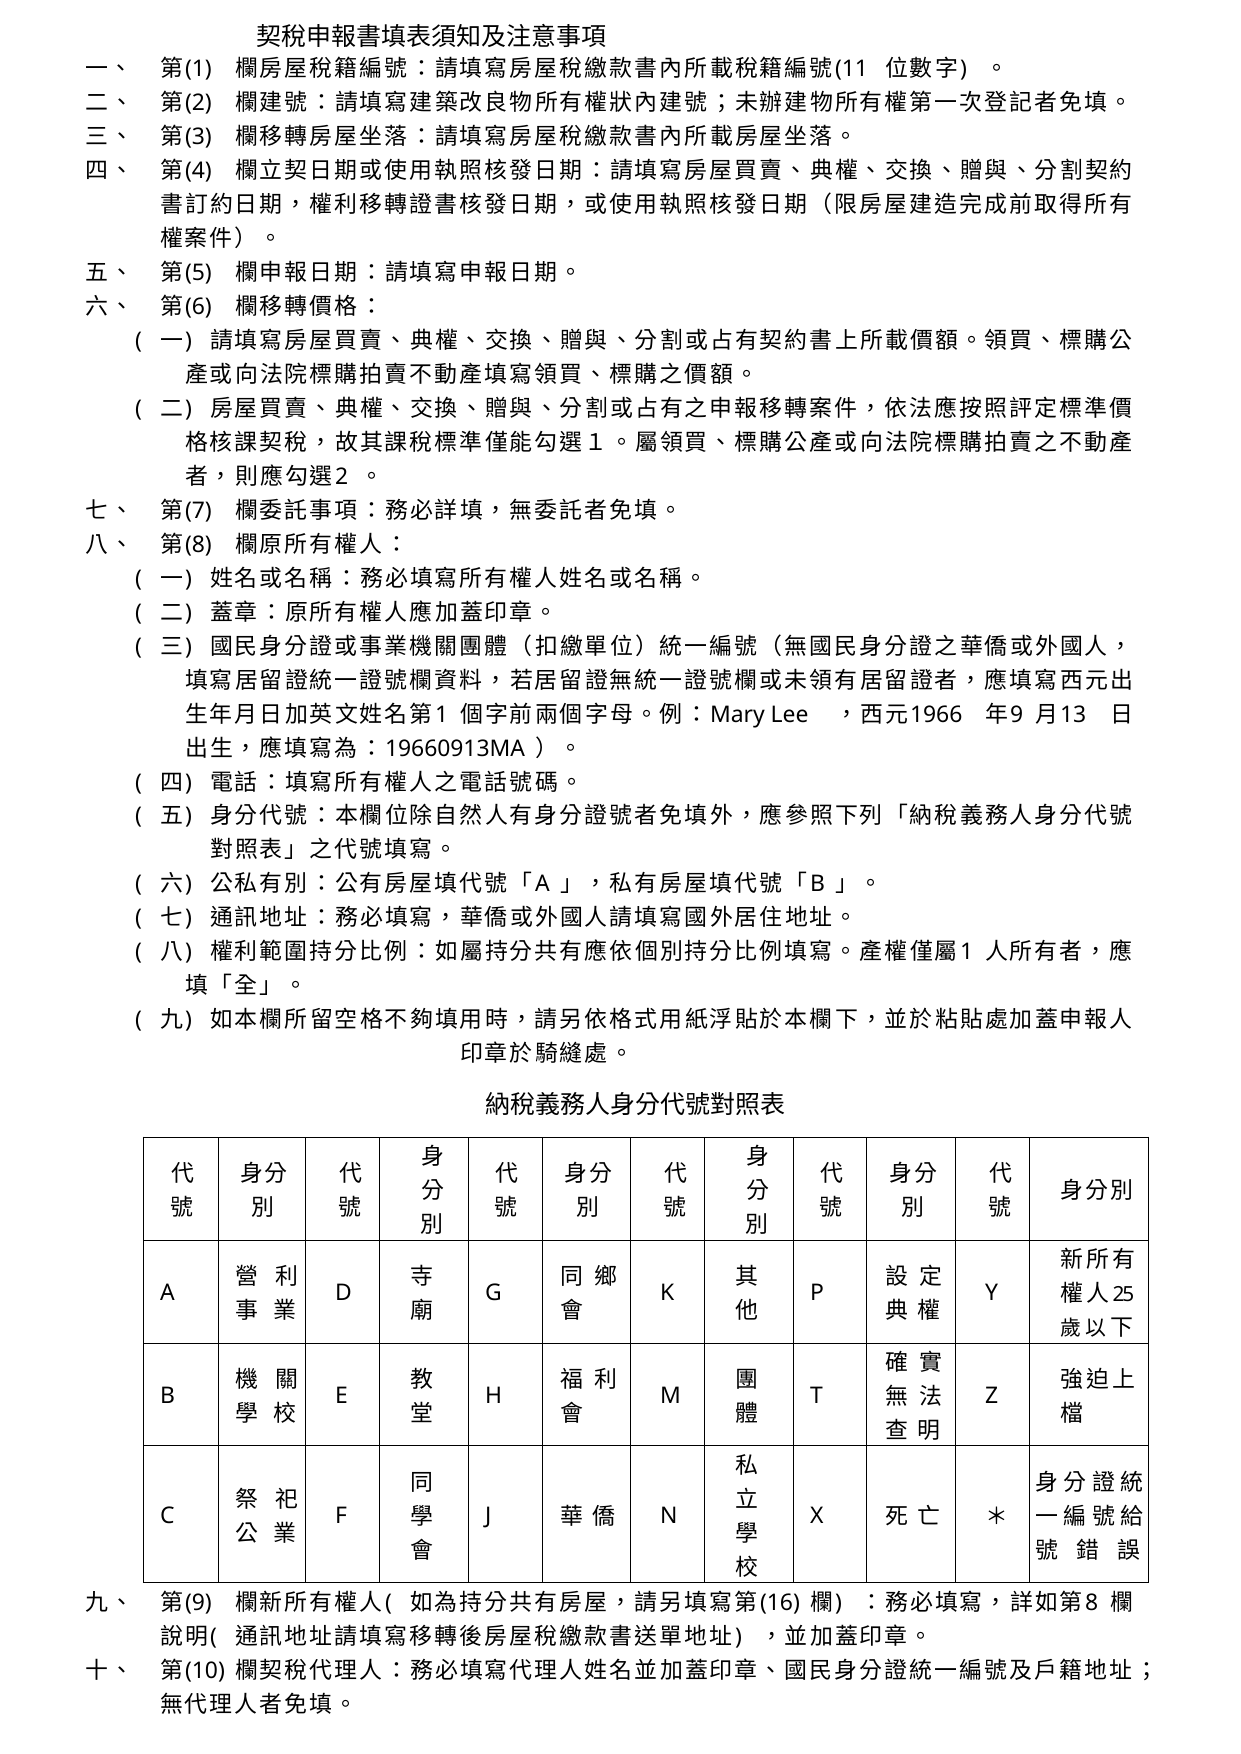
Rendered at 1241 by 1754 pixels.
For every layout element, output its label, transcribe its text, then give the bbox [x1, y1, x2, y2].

list 第(8)欄原所有權人： [85, 525, 1135, 559]
table_cell B [144, 1344, 218, 1445]
table_header 身分別 [380, 1138, 468, 1239]
table_cell Y [956, 1241, 1029, 1342]
table_header 身分別 [867, 1138, 955, 1239]
table_cell 私立學校 [705, 1446, 793, 1582]
table_cell A [144, 1241, 218, 1342]
table_cell N [631, 1446, 704, 1582]
table_cell 營利事業 [219, 1241, 305, 1342]
table_cell 確實無法查明 [867, 1344, 955, 1445]
table_cell ＊ [956, 1446, 1029, 1582]
list 第(4)欄立契日期或使用執照核發日期：請填寫房屋買賣、典權、交換、贈與、分割契約書訂約日期，權利移轉證書核發日期，或使用執照核發日期（限房屋建造完成前取得所有權案件）。 [85, 152, 1135, 254]
table_header 代號 [956, 1138, 1029, 1239]
table_cell P [794, 1241, 866, 1342]
table_header 身分別 [705, 1138, 793, 1239]
text 納稅義務人身分代號對照表 [135, 1069, 1135, 1137]
table_cell 其他 [705, 1241, 793, 1342]
list 第(7)欄委託事項：務必詳填，無委託者免填。 [85, 491, 1135, 525]
table_cell 祭祀公業 [219, 1446, 305, 1582]
table_cell 教堂 [380, 1344, 468, 1445]
table_cell Z [956, 1344, 1029, 1445]
table_header 身分別 [543, 1138, 630, 1239]
table_header 代號 [794, 1138, 866, 1239]
table_cell F [306, 1446, 379, 1582]
table_cell 華僑 [543, 1446, 630, 1582]
text (七)通訊地址：務必填寫，華僑或外國人請填寫國外居住地址。 [135, 899, 1135, 933]
table_cell K [631, 1241, 704, 1342]
table_cell X [794, 1446, 866, 1582]
table_cell 強迫上檔 [1030, 1344, 1148, 1445]
table_cell 死亡 [867, 1446, 955, 1582]
list 第(5)欄申報日期：請填寫申報日期。 [85, 254, 1135, 288]
list 第(1)欄房屋稅籍編號：請填寫房屋稅繳款書內所載稅籍編號(11位數字)。 [85, 50, 1135, 84]
text (五)身分代號：本欄位除自然人有身分證號者免填外，應參照下列「納稅義務人身分代號對照表」之代號填寫。 [135, 797, 1135, 865]
text (一)姓名或名稱：務必填寫所有權人姓名或名稱。 [135, 559, 1135, 593]
list 第(9)欄新所有權人(如為持分共有房屋，請另填寫第(16)欄)：務必填寫，詳如第8欄說明(通訊地址請填寫移轉後房屋稅繳款書送單地址)，並加蓋印章。 [85, 1583, 1135, 1651]
table_cell 身分證統一編號給號錯誤 [1030, 1446, 1148, 1582]
table_header 身分別 [219, 1138, 305, 1239]
text (四)電話：填寫所有權人之電話號碼。 [135, 763, 1135, 797]
table_cell 同學會 [380, 1446, 468, 1582]
table_cell 同鄉會 [543, 1241, 630, 1342]
text (九)如本欄所留空格不夠填用時，請另依格式用紙浮貼於本欄下，並於粘貼處加蓋申報人印章於騎縫處。 [135, 1001, 1135, 1069]
list 第(2)欄建號：請填寫建築改良物所有權狀內建號；未辦建物所有權第一次登記者免填。 [85, 84, 1135, 118]
table_cell G [469, 1241, 542, 1342]
table_cell T [794, 1344, 866, 1445]
list 第(10)欄契稅代理人：務必填寫代理人姓名並加蓋印章、國民身分證統一編號及戶籍地址；無代理人者免填。 [85, 1651, 1135, 1719]
text 契稅申報書填表須知及注意事項 [85, 29, 1135, 50]
table_cell 設定典權 [867, 1241, 955, 1342]
table_cell 寺廟 [380, 1241, 468, 1342]
text (八)權利範圍持分比例：如屬持分共有應依個別持分比例填寫。產權僅屬1人所有者，應填「全」。 [135, 933, 1135, 1001]
table_cell 團體 [705, 1344, 793, 1445]
text (三)國民身分證或事業機關團體（扣繳單位）統一編號（無國民身分證之華僑或外國人，填寫居留證統一證號欄資料，若居留證無統一證號欄或未領有居留證者，應填寫西元出生年月日加英文姓名第1個字前兩個字母。例：Mary Lee ，西元1966年9月13日出生，應填寫為：19660913MA）。 [135, 627, 1135, 763]
table_header 代號 [631, 1138, 704, 1239]
table_header 代號 [306, 1138, 379, 1239]
table_cell C [144, 1446, 218, 1582]
table_cell 新所有權人25歲以下 [1030, 1241, 1148, 1342]
table_cell E [306, 1344, 379, 1445]
text (二)房屋買賣、典權、交換、贈與、分割或占有之申報移轉案件，依法應按照評定標準價格核課契稅，故其課稅標準僅能勾選１。屬領買、標購公產或向法院標購拍賣之不動產者，則應勾選2。 [135, 389, 1135, 491]
text (二)蓋章：原所有權人應加蓋印章。 [135, 593, 1135, 627]
table_cell J [469, 1446, 542, 1582]
table_header 代號 [144, 1138, 218, 1239]
table_header 身分別 [1030, 1138, 1148, 1239]
text (六)公私有別：公有房屋填代號「A」，私有房屋填代號「B」。 [135, 865, 1135, 899]
list 第(6)欄移轉價格： [85, 288, 1135, 322]
list 第(3)欄移轉房屋坐落：請填寫房屋稅繳款書內所載房屋坐落。 [85, 118, 1135, 152]
table_header 代號 [469, 1138, 542, 1239]
table_cell H [469, 1344, 542, 1445]
table_cell M [631, 1344, 704, 1445]
table_cell D [306, 1241, 379, 1342]
text (一)請填寫房屋買賣、典權、交換、贈與、分割或占有契約書上所載價額。領買、標購公產或向法院標購拍賣不動產填寫領買、標購之價額。 [135, 322, 1135, 389]
table_cell 福利會 [543, 1344, 630, 1445]
table_cell 機關學校 [219, 1344, 305, 1445]
